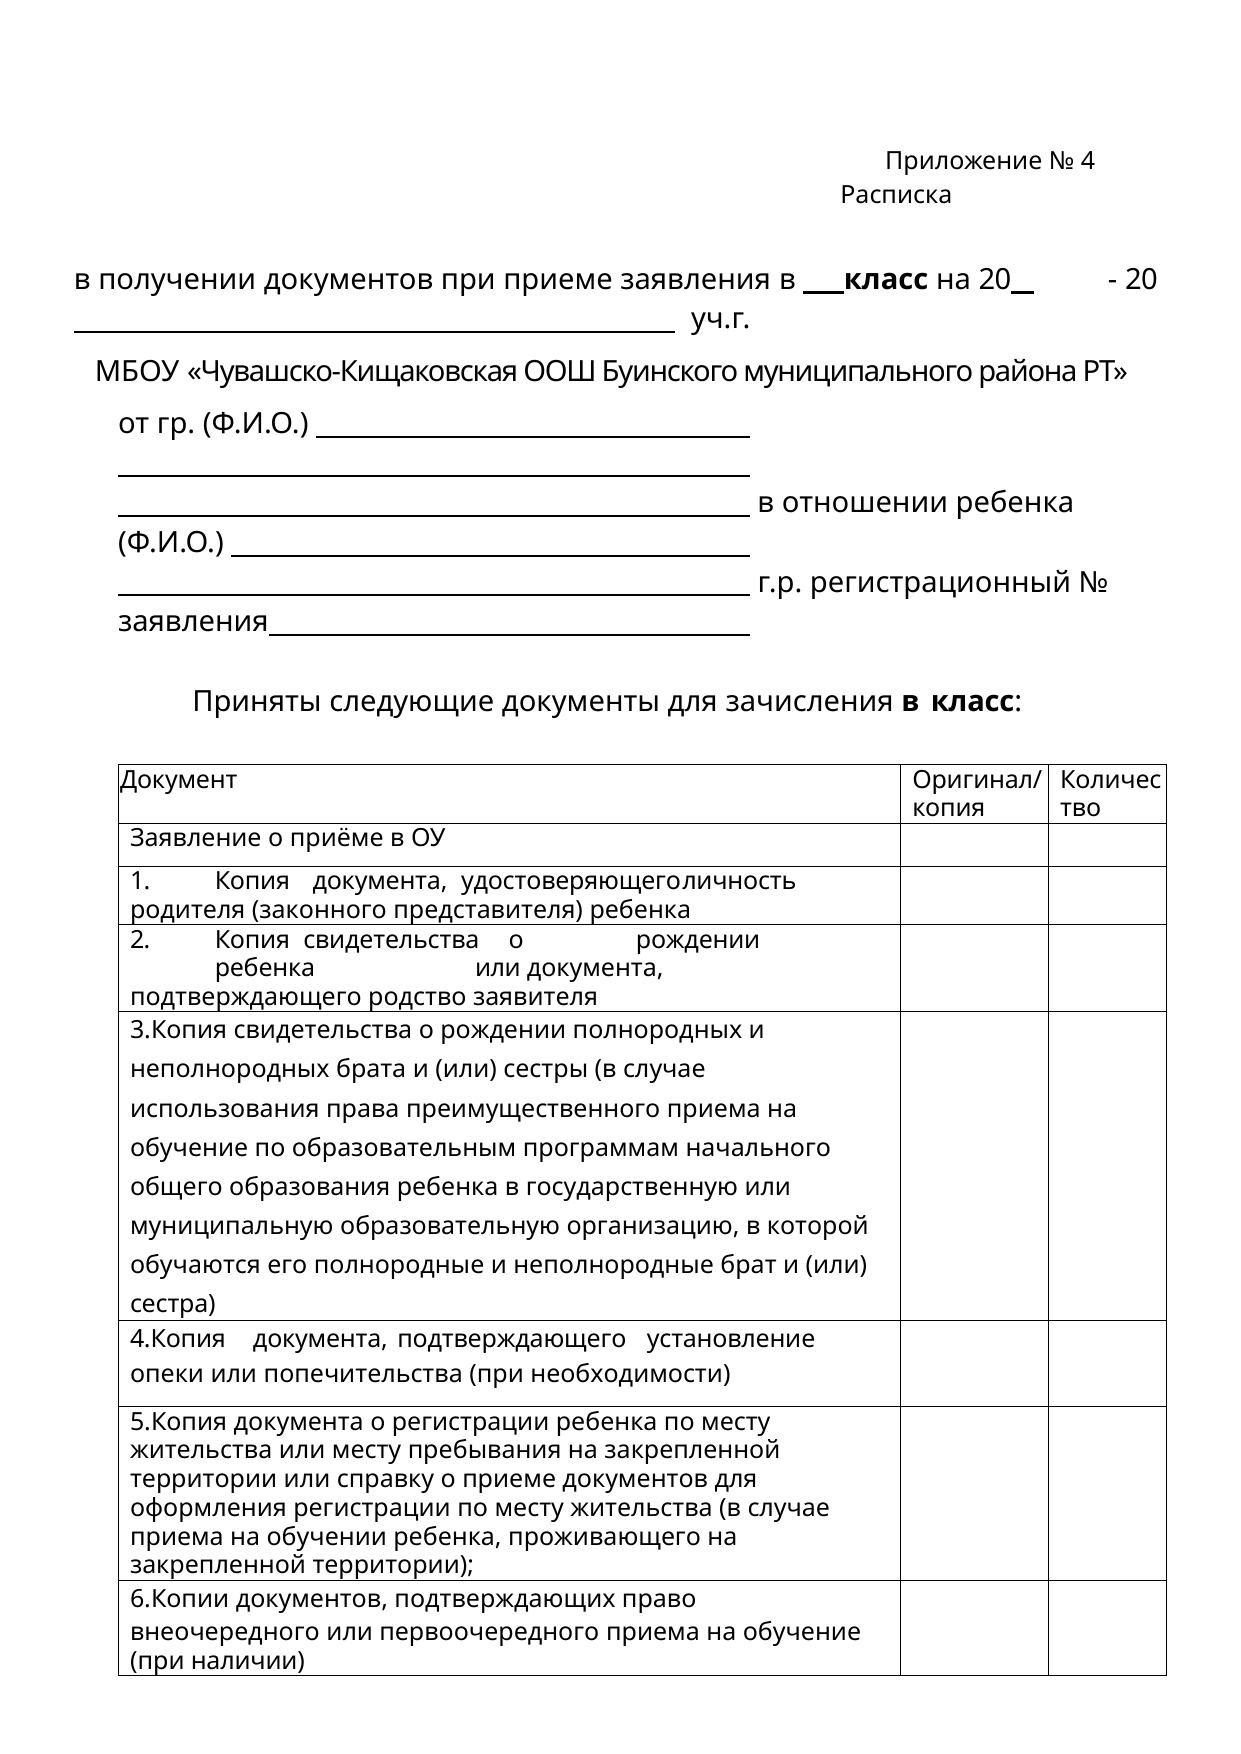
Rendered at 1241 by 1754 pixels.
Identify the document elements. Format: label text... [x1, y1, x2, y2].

table_cell [901, 1407, 1048, 1580]
table_cell [901, 1321, 1048, 1406]
table_header Количество [1049, 765, 1166, 822]
text Приложение № 4 [74, 142, 1181, 176]
table_cell 3.Копия свидетельства о рождении полнородных и неполнородных брата и (или) сестры (в случае использования права преимущественного приема на обучение по образовательным программам начального общего образования ребенка в государственную или муниципальную образовательную организацию, в которой обучаются его полнородные и неполнородные брат и (или) сестра) [119, 1012, 900, 1320]
text в получении документов при приеме заявления в класс на 20 - 20 уч.г. [74, 258, 1181, 337]
table_cell 5.Копия документа о регистрации ребенка по месту жительства или месту пребывания на закрепленной территории или справку о приеме документов для оформления регистрации по месту жительства (в случае приема на обучении ребенка, проживающего на закрепленной территории); [119, 1407, 900, 1580]
table_cell [1049, 1321, 1166, 1406]
text МБОУ «Чувашско-Кищаковская ООШ Буинского муниципального района РТ» [94, 350, 1181, 389]
table_cell [1049, 867, 1166, 924]
table_cell 1. Копия документа, удостоверяющего личность родителя (законного представителя) ребенка [119, 867, 900, 924]
table_cell [1049, 1581, 1166, 1675]
table_cell [901, 824, 1048, 866]
table_cell 2. Копия свидетельства о рождении ребенка или документа, подтверждающего родство заявителя [119, 925, 900, 1011]
table_cell [901, 867, 1048, 924]
text от гр. (Ф.И.О.) в отношении ребенка (Ф.И.О.) г.р. регистрационный № заявления [118, 402, 1111, 640]
table_cell [901, 925, 1048, 1011]
table_cell [1049, 1407, 1166, 1580]
table_header Документ [119, 765, 900, 822]
table_cell [1049, 925, 1166, 1011]
text Расписка [74, 176, 1181, 211]
table_cell 4.Копия документа, подтверждающего установление опеки или попечительства (при необходимости) [119, 1321, 900, 1406]
text Приняты следующие документы для зачисления в класс: [192, 680, 1181, 719]
table_cell 6.Копии документов, подтверждающих право внеочередного или первоочередного приема на обучение (при наличии) [119, 1581, 900, 1675]
table_cell Заявление о приёме в ОУ [119, 824, 900, 866]
table_cell [901, 1012, 1048, 1320]
table_cell [1049, 824, 1166, 866]
table_cell [1049, 1012, 1166, 1320]
table_cell [901, 1581, 1048, 1675]
table_header Оригинал/копия [901, 765, 1048, 822]
